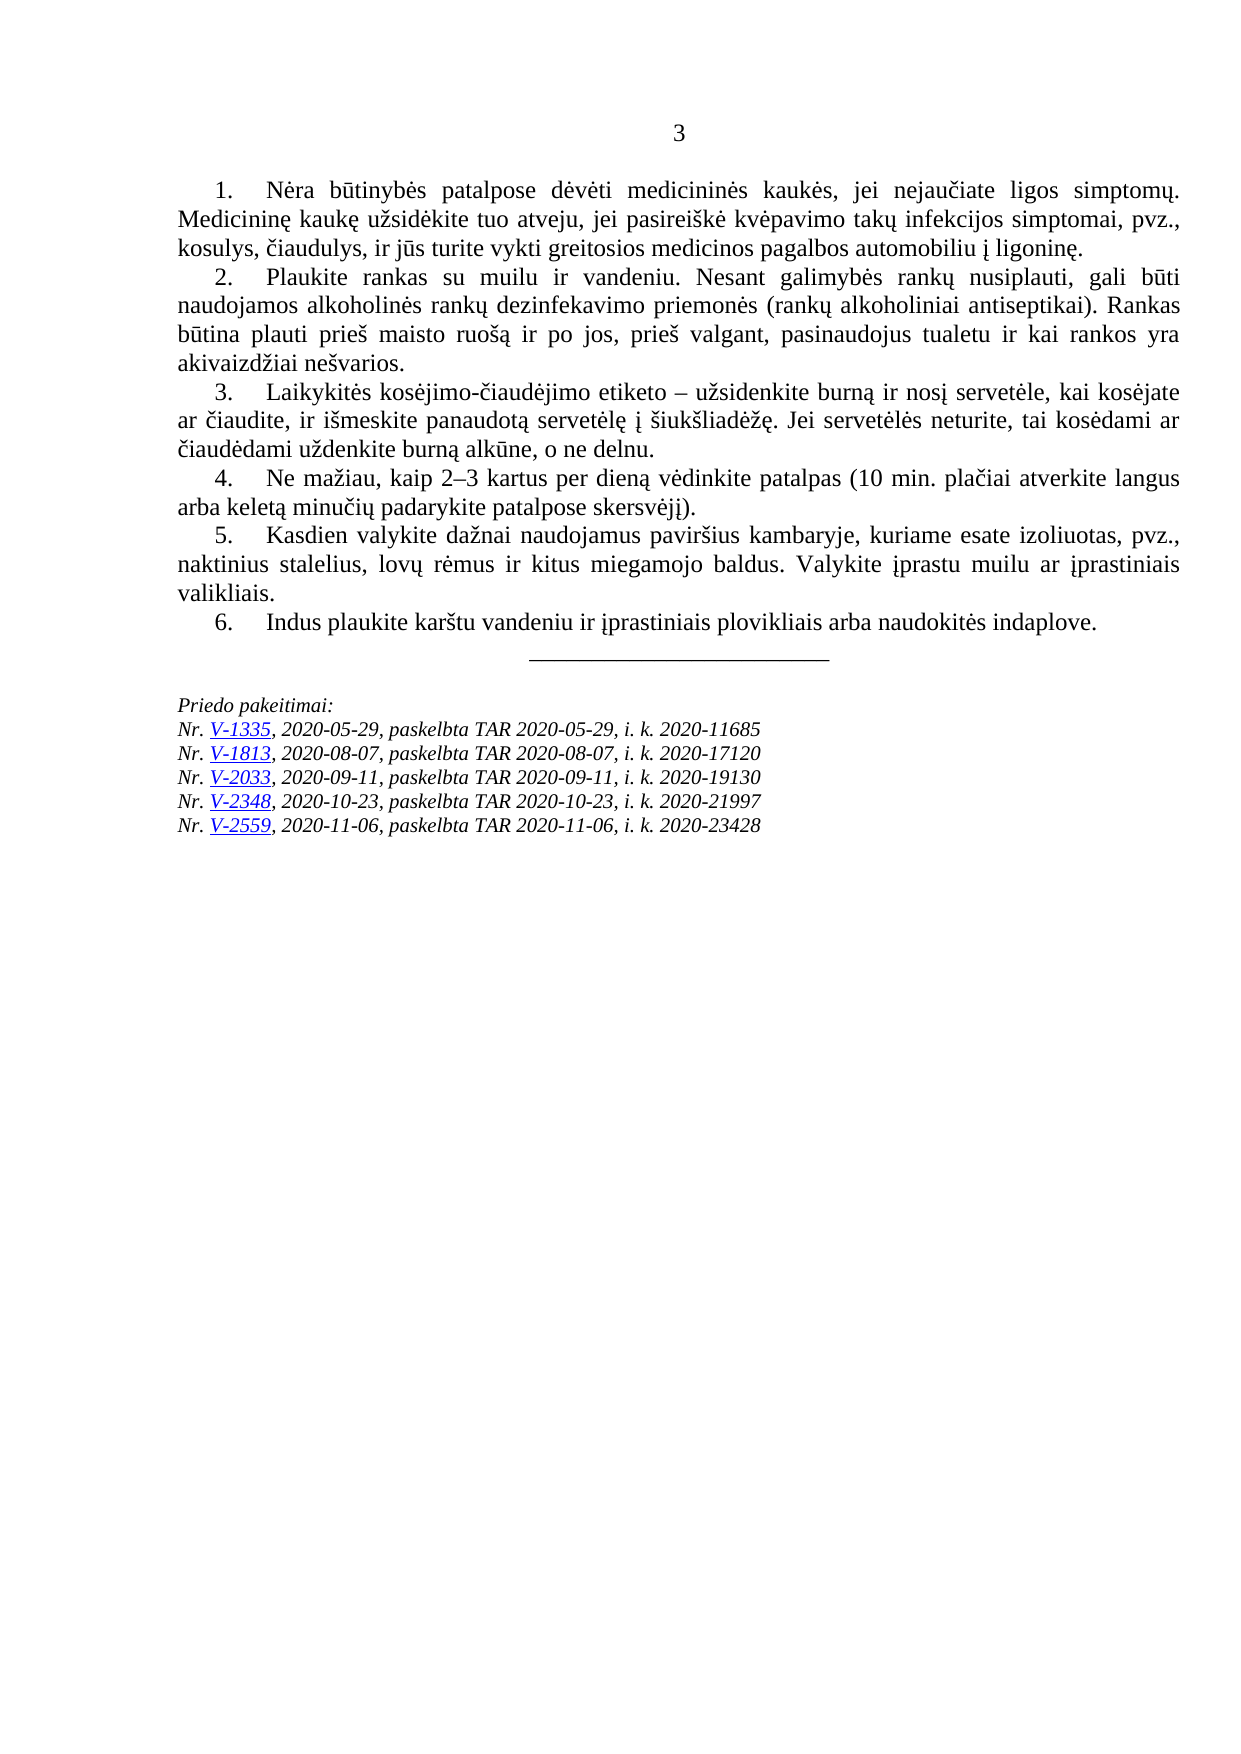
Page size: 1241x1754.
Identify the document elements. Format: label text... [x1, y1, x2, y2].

text Nr. V-2033, 2020-09-11, paskelbta TAR 2020-09-11, i. k. 2020-19130 [177, 765, 1181, 789]
text 5. Kasdien valykite dažnai naudojamus paviršius kambaryje, kuriame esate izoliuotas, pvz., naktinius stalelius, lovų rėmus ir kitus miegamojo baldus. Valykite įprastu muilu ar įprastiniais valikliais. [177, 521, 1181, 607]
text 4. Ne mažiau, kaip 2–3 kartus per dieną vėdinkite patalpas (10 min. plačiai atverkite langus arba keletą minučių padarykite patalpose skersvėjį). [177, 463, 1181, 521]
text Nr. V-2559, 2020-11-06, paskelbta TAR 2020-11-06, i. k. 2020-23428 [177, 813, 1181, 837]
text 6. Indus plaukite karštu vandeniu ir įprastiniais plovikliais arba naudokitės indaplove. [177, 607, 1181, 636]
text 2. Plaukite rankas su muilu ir vandeniu. Nesant galimybės rankų nusiplauti, gali būti naudojamos alkoholinės rankų dezinfekavimo priemonės (rankų alkoholiniai antiseptikai). Rankas būtina plauti prieš maisto ruošą ir po jos, prieš valgant, pasinaudojus tualetu ir kai rankos yra akivaizdžiai nešvarios. [177, 262, 1181, 377]
text Nr. V-2348, 2020-10-23, paskelbta TAR 2020-10-23, i. k. 2020-21997 [177, 789, 1181, 813]
text Nr. V-1335, 2020-05-29, paskelbta TAR 2020-05-29, i. k. 2020-11685 [177, 717, 1181, 741]
text ________________________ [177, 636, 1181, 664]
text Priedo pakeitimai: [177, 693, 1181, 717]
text 3. Laikykitės kosėjimo-čiaudėjimo etiketo – užsidenkite burną ir nosį servetėle, kai kosėjate ar čiaudite, ir išmeskite panaudotą servetėlę į šiukšliadėžę. Jei servetėlės neturite, tai kosėdami ar čiaudėdami uždenkite burną alkūne, o ne delnu. [177, 377, 1181, 463]
text 1. Nėra būtinybės patalpose dėvėti medicininės kaukės, jei nejaučiate ligos simptomų. Medicininę kaukę užsidėkite tuo atveju, jei pasireiškė kvėpavimo takų infekcijos simptomai, pvz., kosulys, čiaudulys, ir jūs turite vykti greitosios medicinos pagalbos automobiliu į ligoninę. [177, 176, 1181, 262]
text Nr. V-1813, 2020-08-07, paskelbta TAR 2020-08-07, i. k. 2020-17120 [177, 741, 1181, 765]
